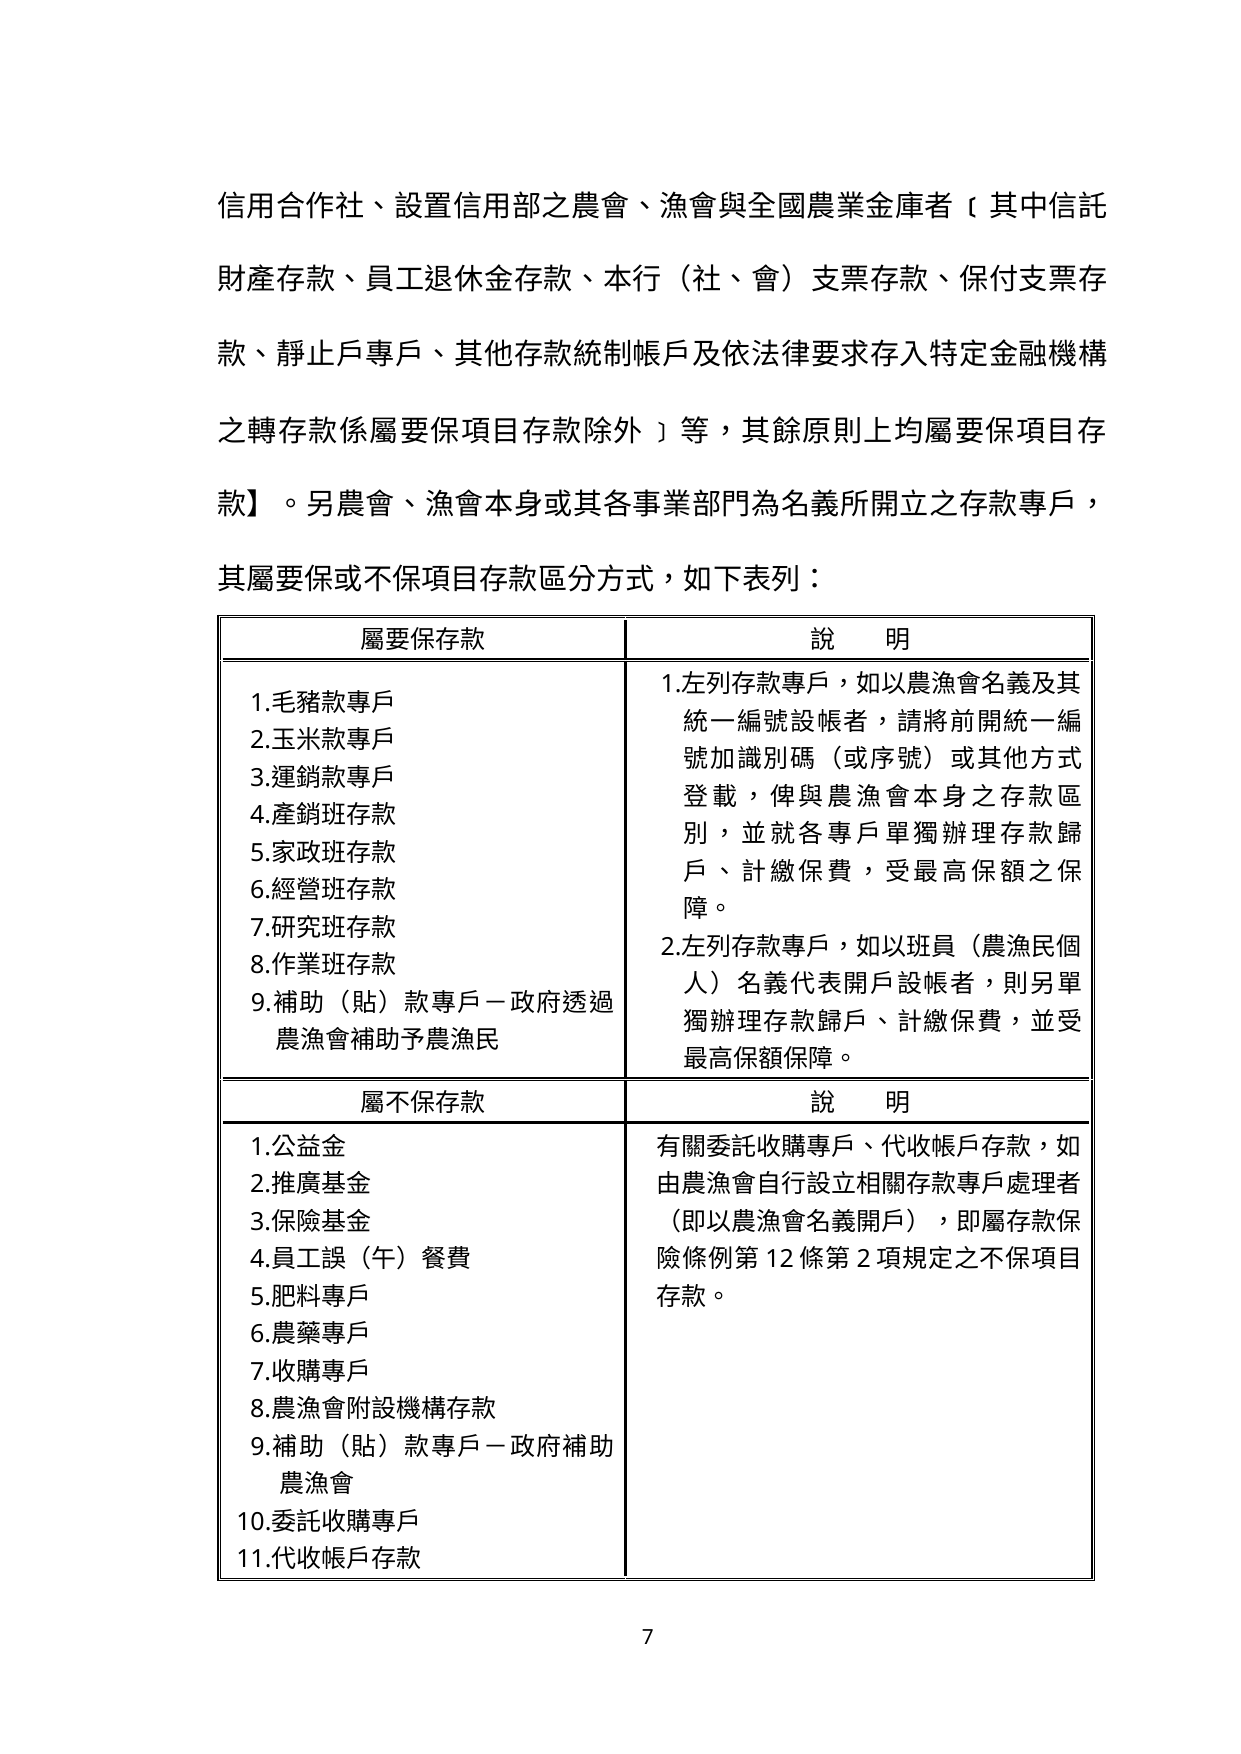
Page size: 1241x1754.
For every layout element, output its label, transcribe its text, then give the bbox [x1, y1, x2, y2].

text 信用合作社、設置信用部之農會、漁會與全國農業金庫者﹝其中信託財產存款、員工退休金存款、本行（社、會）支票存款、保付支票存款、靜止戶專戶、其他存款統制帳戶及依法律要求存入特定金融機構之轉存款係屬要保項目存款除外﹞等，其餘原則上均屬要保項目存款】。另農會、漁會本身或其各事業部門為名義所開立之存款專戶，其屬要保或不保項目存款區分方式，如下表列： [187, 164, 1107, 614]
table_header 屬要保存款 [221, 618, 625, 658]
table_cell 1.公益金 2.推廣基金 3.保險基金 4.員工誤（午）餐費 5.肥料專戶 6.農藥專戶 7.收購專戶 8.農漁會附設機構存款 9.補助（貼）款專戶－政府補助農漁會 10.委託收購專戶 11.代收帳戶存款 [221, 1121, 625, 1577]
table_cell 1.毛豬款專戶 2.玉米款專戶 3.運銷款專戶 4.產銷班存款 5.家政班存款 6.經營班存款 7.研究班存款 8.作業班存款 9.補助（貼）款專戶－政府透過農漁會補助予農漁民 [221, 658, 624, 1077]
table_cell 1.左列存款專戶，如以農漁會名義及其統一編號設帳者，請將前開統一編號加識別碼（或序號）或其他方式登載，俾與農漁會本身之存款區別，並就各專戶單獨辦理存款歸戶、計繳保費，受最高保額之保障。 2.左列存款專戶，如以班員（農漁民個人）名義代表開戶設帳者，則另單獨辦理存款歸戶、計繳保費，並受最高保額保障。 [627, 658, 1092, 1077]
table_cell 說 明 [627, 1077, 1092, 1121]
table_header 說 明 [625, 618, 1091, 658]
table_cell 有關委託收購專戶、代收帳戶存款，如由農漁會自行設立相關存款專戶處理者（即以農漁會名義開戶），即屬存款保險條例第12條第2項規定之不保項目存款。 [625, 1121, 1091, 1577]
table_cell 屬不保存款 [221, 1077, 624, 1121]
